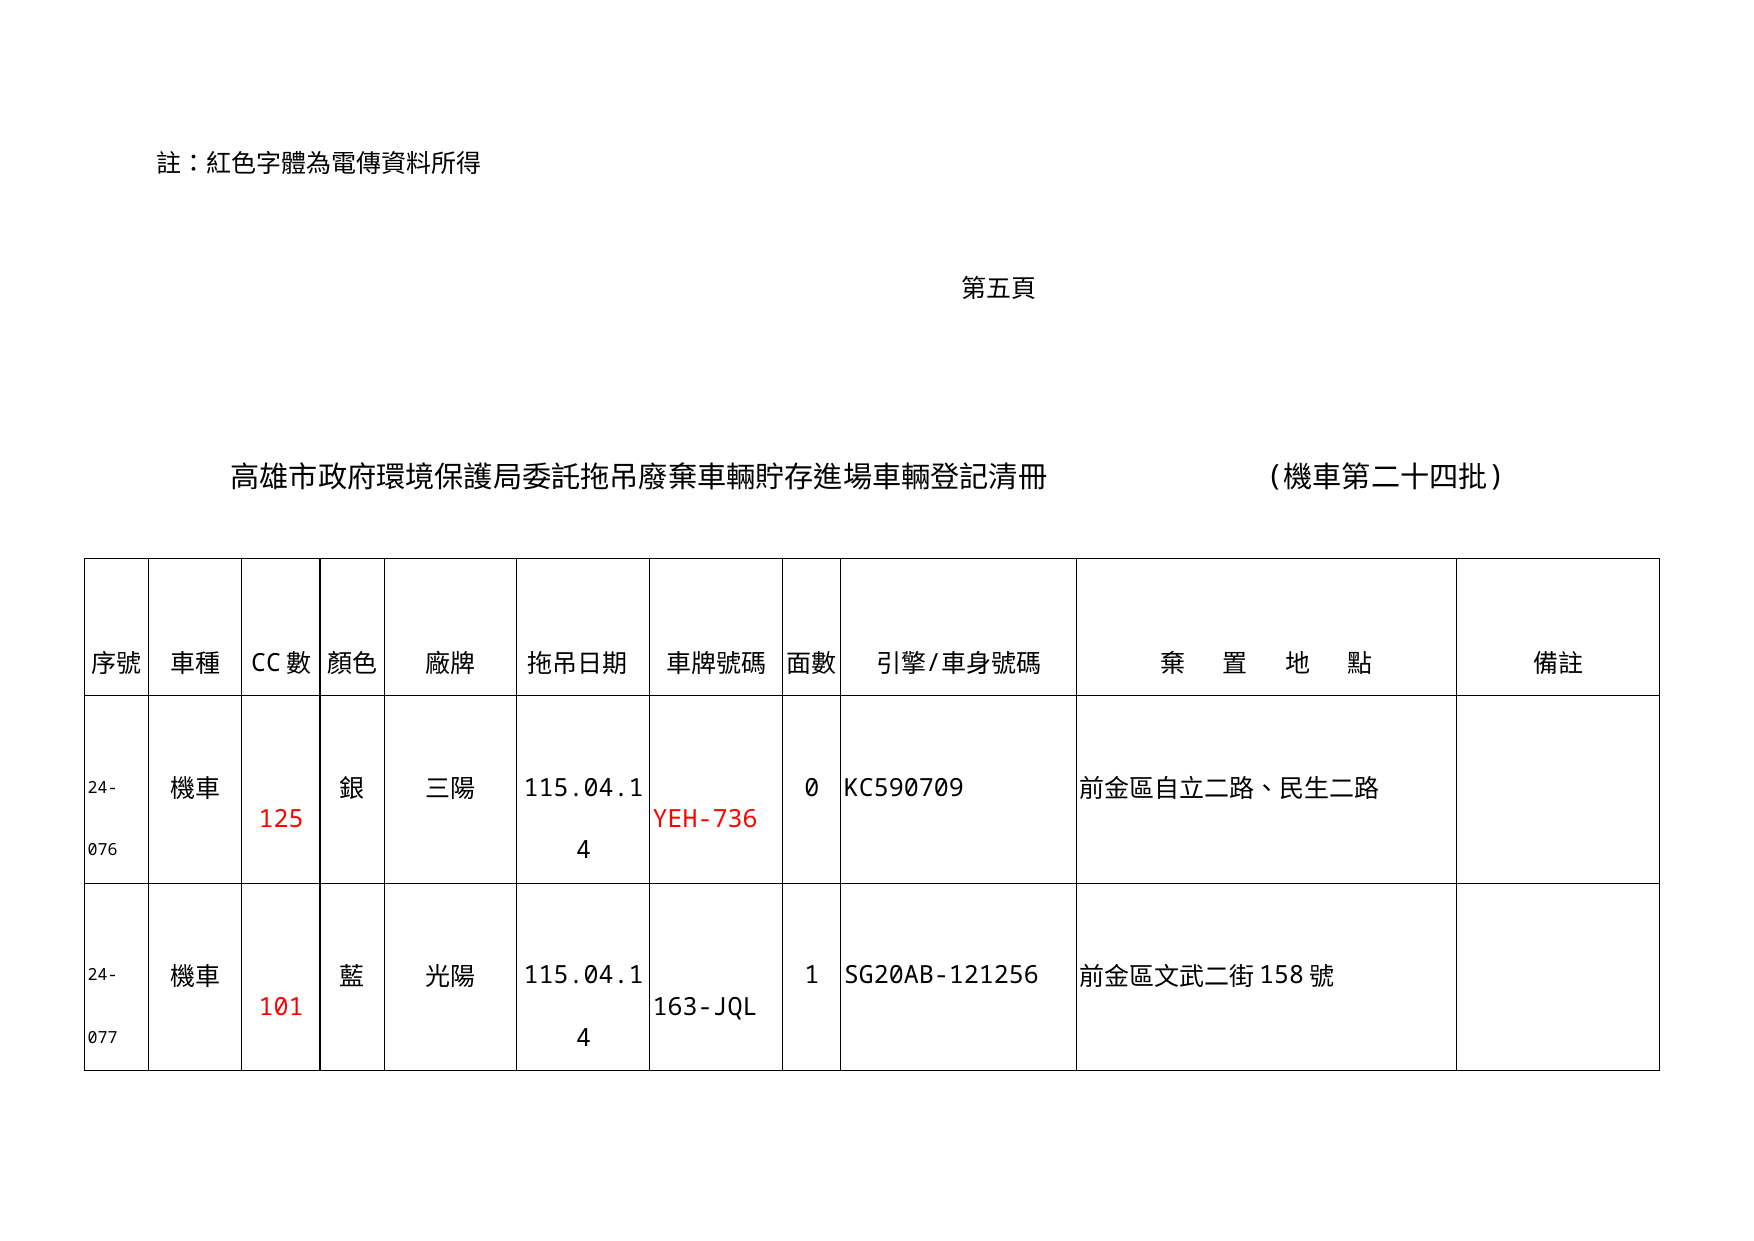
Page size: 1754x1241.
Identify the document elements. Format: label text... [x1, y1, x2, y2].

table_cell 前金區自立二路、民生二路 [1077, 696, 1456, 883]
table_cell SG20AB-121256 [841, 884, 1076, 1070]
table_cell 101 [242, 884, 319, 1070]
table_header 廠牌 [385, 559, 516, 695]
table_header 序號 [85, 559, 148, 695]
text 註：紅色字體為電傳資料所得 [106, 120, 1654, 183]
text 第五頁 [106, 245, 1654, 308]
table_cell 機車 [149, 696, 241, 883]
table_cell 藍 [321, 884, 384, 1070]
table_cell KC590709 [841, 696, 1076, 883]
table_cell [1457, 884, 1659, 1070]
table_header 拖吊日期 [517, 559, 649, 695]
table_cell [1457, 696, 1659, 883]
table_header 車牌號碼 [650, 559, 782, 695]
table_header 備註 [1457, 559, 1659, 695]
table_cell 前金區文武二街158號 [1077, 884, 1456, 1070]
table_cell YEH-736 [650, 696, 782, 883]
table_cell 115.04.14 [517, 696, 649, 883]
table_header 面數 [783, 559, 840, 695]
table_cell 機車 [149, 884, 241, 1070]
table_cell 24-077 [85, 884, 148, 1070]
table_header 顏色 [321, 559, 384, 695]
table_cell 1 [783, 884, 840, 1070]
table_header CC數 [242, 559, 319, 695]
table_header 棄 置 地 點 [1077, 559, 1456, 695]
table_header 引擎/車身號碼 [841, 559, 1076, 695]
table_cell 125 [242, 696, 319, 883]
table_cell 光陽 [385, 884, 516, 1070]
table_cell 24-076 [85, 696, 148, 883]
table_cell 163-JQL [650, 884, 782, 1070]
text 高雄市政府環境保護局委託拖吊廢棄車輛貯存進場車輛登記清冊 (機車第二十四批) [81, 433, 1654, 495]
table_cell 115.04.14 [517, 884, 649, 1070]
table_cell 0 [783, 696, 840, 883]
table_cell 三陽 [385, 696, 516, 883]
table_cell 銀 [321, 696, 384, 883]
table_header 車種 [149, 559, 241, 695]
